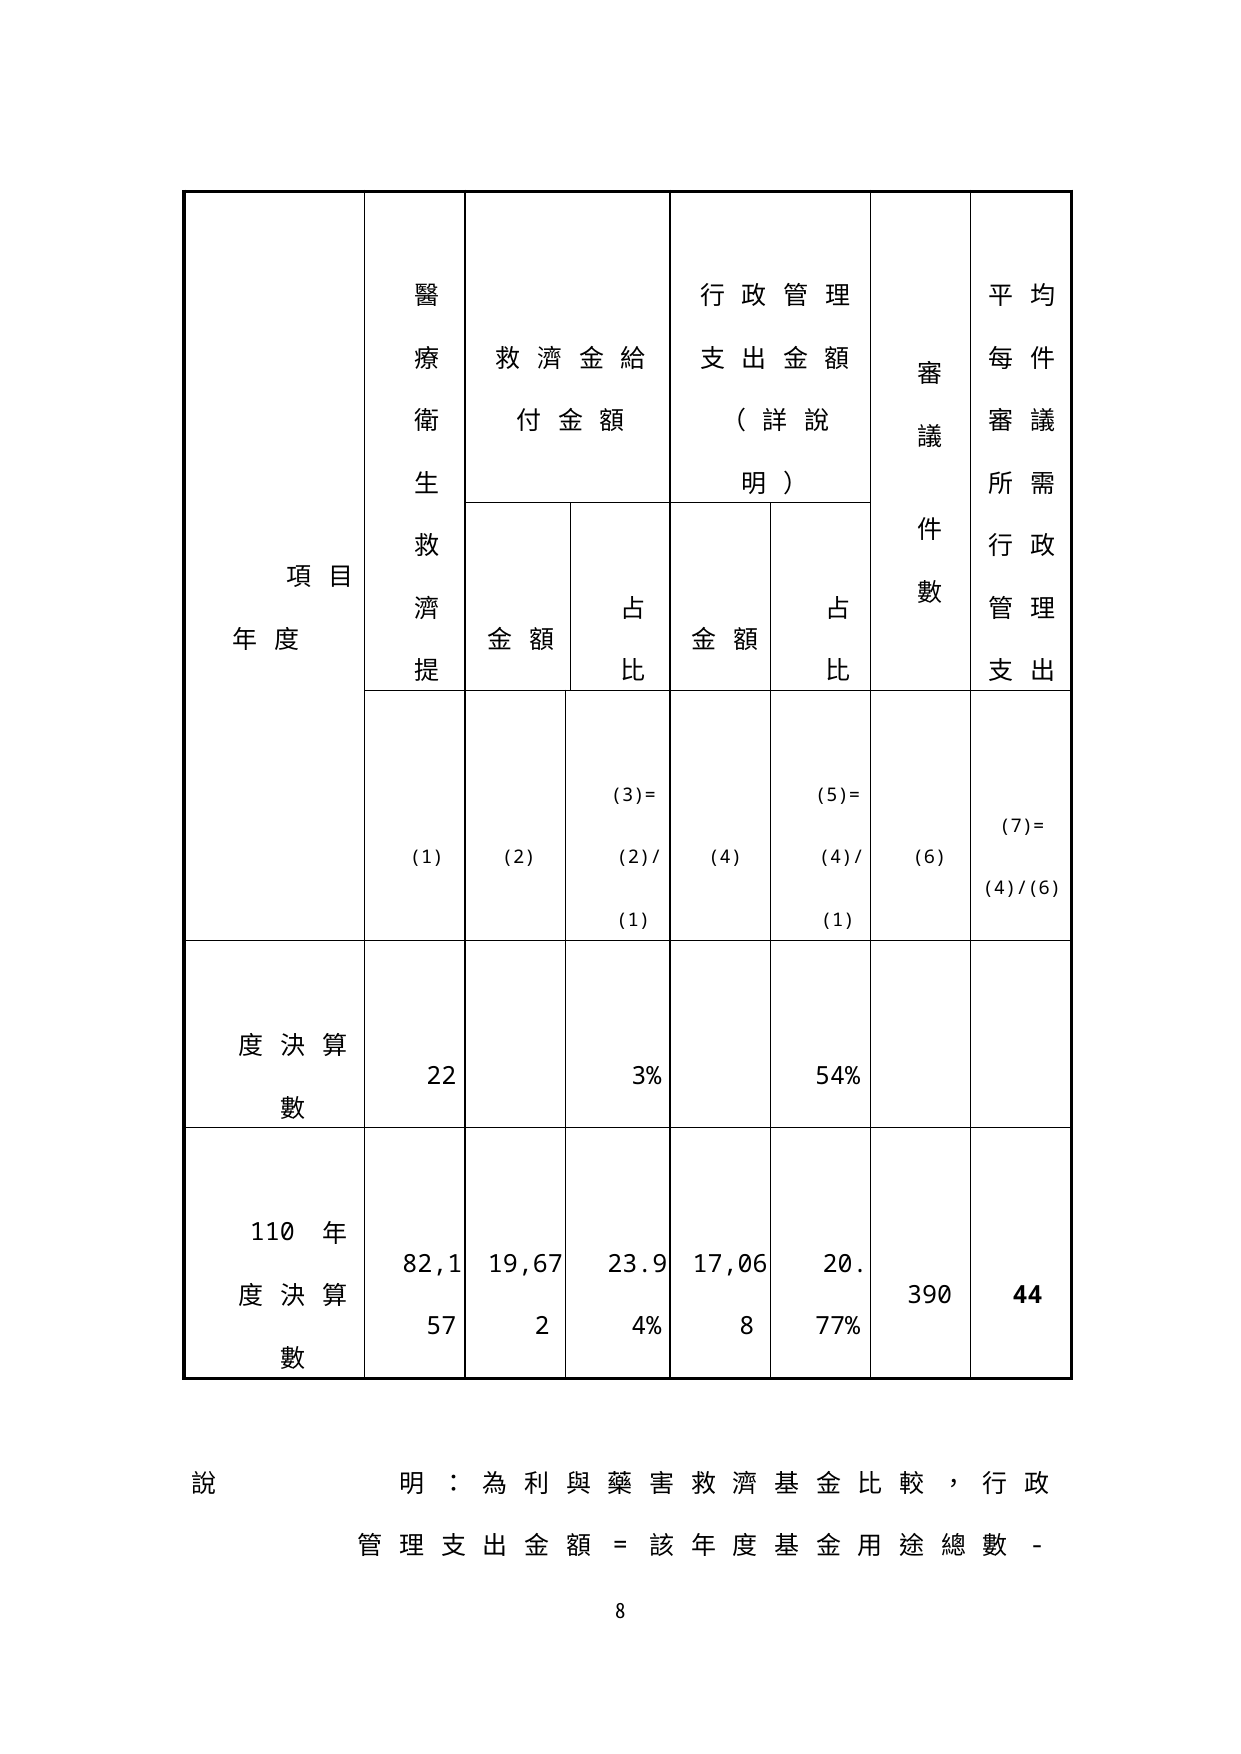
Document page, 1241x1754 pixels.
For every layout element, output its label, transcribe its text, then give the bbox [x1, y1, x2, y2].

table_cell 54% [771, 941, 870, 1127]
table_header 救濟金給付金額 [466, 193, 669, 502]
table_cell 390 [871, 1128, 970, 1377]
table_cell (1) [365, 691, 464, 939]
table_cell 22 [365, 941, 464, 1127]
table_cell 金額 [466, 503, 570, 689]
table_cell 17,068 [671, 1128, 770, 1377]
table_cell [671, 941, 770, 1127]
table_cell 占比 [571, 503, 669, 689]
table_cell (2) [466, 691, 565, 939]
table_cell 23.94% [566, 1128, 669, 1377]
table_cell (4) [671, 691, 770, 939]
table_cell 金額 [671, 503, 770, 689]
table_cell (5)= (4)/(1) [771, 691, 870, 939]
table_header 平均每件審議所需行政管理支出 [971, 193, 1070, 689]
text 說 明：為利與藥害救濟基金比較，行政管理支出金額=該年度基金用途總數- [183, 1439, 1058, 1564]
table_cell 44 [971, 1128, 1070, 1377]
table_header 項目 年度 [186, 193, 364, 939]
table_cell [871, 941, 970, 1127]
table_cell 110年度決算數 [186, 1128, 364, 1377]
table_cell [971, 941, 1070, 1127]
table_cell (3)= (2)/(1) [566, 691, 669, 939]
table_cell (7)= (4)/(6) [971, 691, 1070, 939]
table_cell [466, 941, 565, 1127]
table_cell 度決算數 [186, 941, 364, 1127]
table_cell 19,672 [466, 1128, 565, 1377]
table_cell 82,157 [365, 1128, 464, 1377]
table_cell 20.77% [771, 1128, 870, 1377]
table_header 審議 件數 [871, 193, 970, 689]
table_cell 3% [566, 941, 669, 1127]
table_header 行政管理支出金額 （詳說明） [671, 193, 870, 502]
table_header 醫療衛生救濟提撥收入 [365, 193, 464, 689]
table_cell 占比 [771, 503, 870, 689]
table_cell (6) [871, 691, 970, 939]
